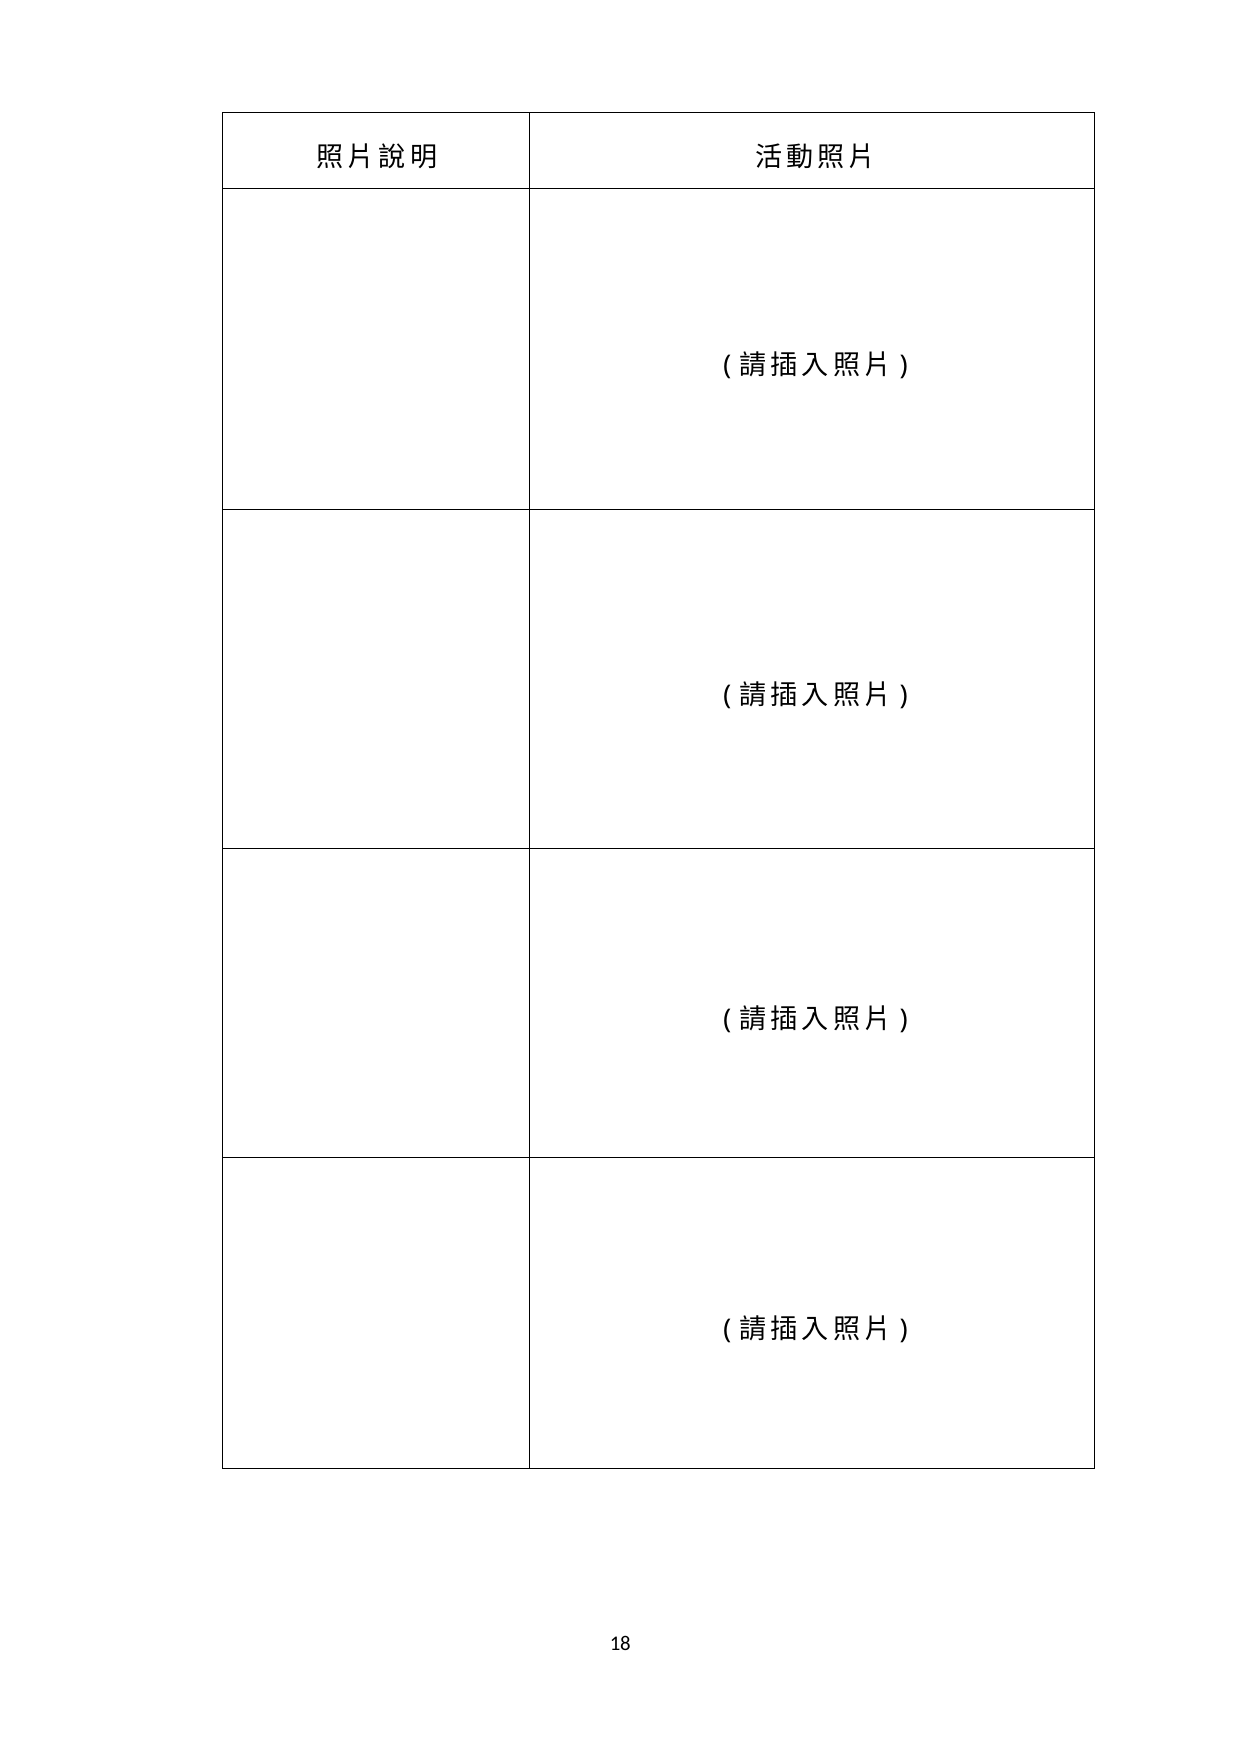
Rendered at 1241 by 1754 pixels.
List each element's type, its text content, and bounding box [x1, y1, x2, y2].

table_cell (請插入照片) [530, 189, 1094, 509]
table_cell [223, 510, 529, 848]
table_cell 活動照片 [530, 113, 1094, 188]
table_cell (請插入照片) [530, 510, 1094, 848]
table_cell 照片說明 [223, 113, 529, 188]
table_cell (請插入照片) [530, 849, 1094, 1157]
table_cell [223, 849, 529, 1157]
table_cell (請插入照片) [530, 1158, 1094, 1468]
table_cell [223, 189, 529, 509]
table_cell [223, 1158, 529, 1468]
